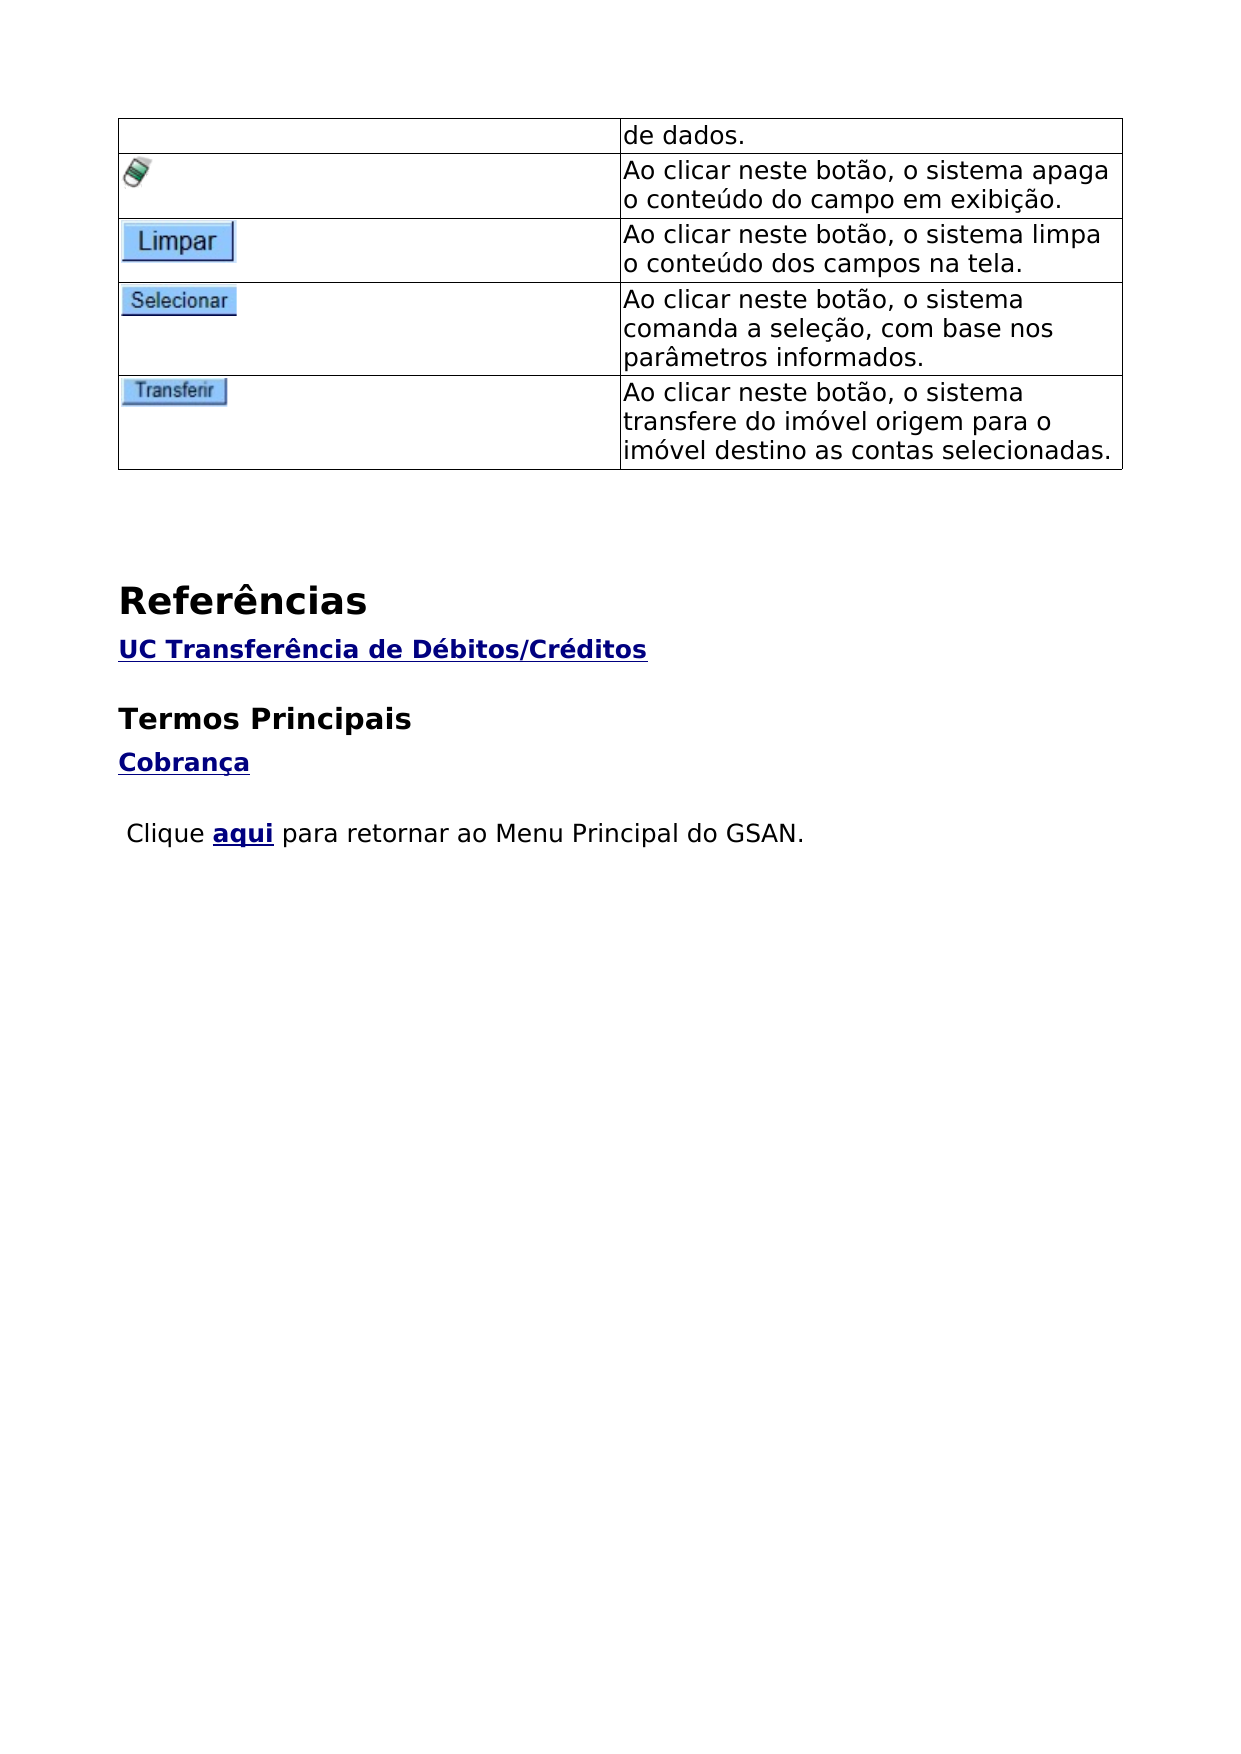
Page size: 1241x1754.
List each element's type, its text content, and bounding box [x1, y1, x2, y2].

table_cell [119, 119, 620, 153]
table_cell [119, 376, 620, 469]
table_cell [119, 219, 620, 282]
picture [121, 156, 153, 189]
picture [121, 284, 237, 316]
text Cobrança [118, 749, 1122, 778]
table_cell Ao clicar neste botão, o sistema apaga o conteúdo do campo em exibição. [621, 154, 1122, 217]
table_cell [119, 154, 620, 217]
picture [121, 378, 228, 407]
table_cell [119, 283, 620, 375]
table_cell Ao clicar neste botão, o sistema comanda a seleção, com base nos parâmetros informados. [621, 283, 1122, 375]
table_cell Ao clicar neste botão, o sistema transfere do imóvel origem para o imóvel destino as contas selecionadas. [621, 376, 1122, 469]
subtitle Termos Principais [118, 702, 1122, 736]
table_cell Ao clicar neste botão, o sistema limpa o conteúdo dos campos na tela. [621, 219, 1122, 282]
text Clique aqui para retornar ao Menu Principal do GSAN. [118, 790, 1122, 849]
picture [121, 220, 237, 263]
text UC Transferência de Débitos/Créditos [118, 636, 1122, 665]
table_cell de dados. [621, 119, 1122, 153]
subtitle Referências [118, 579, 1122, 623]
